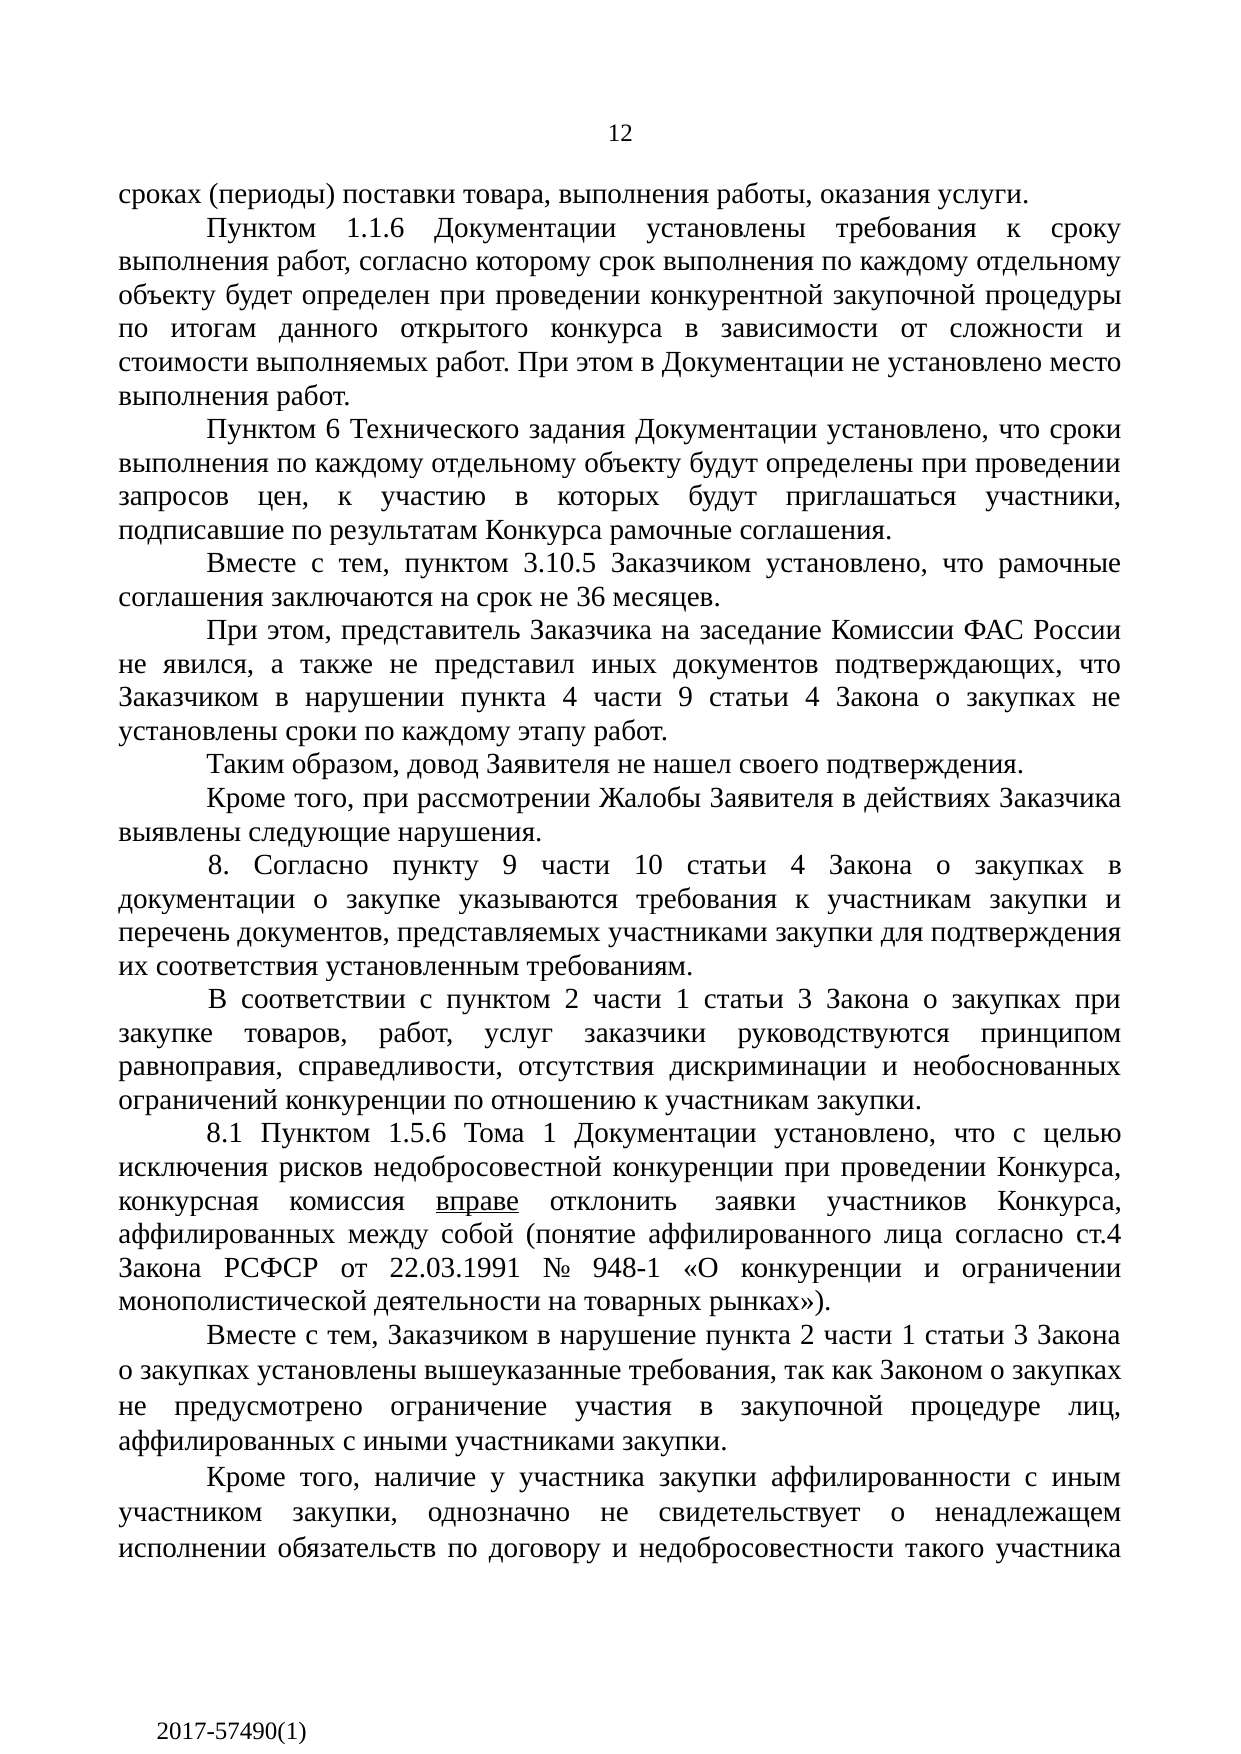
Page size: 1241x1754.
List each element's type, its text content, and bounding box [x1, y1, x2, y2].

text Пунктом 1.1.6 Документации установлены требования к сроку выполнения работ, согласно которому срок выполнения по каждому отдельному объекту будет определен при проведении конкурентной закупочной процедуры по итогам данного открытого конкурса в зависимости от сложности и стоимости выполняемых работ. При этом в Документации не установлено место выполнения работ. [118, 210, 1122, 411]
text Вместе с тем, пунктом 3.10.5 Заказчиком установлено, что рамочные соглашения заключаются на срок не 36 месяцев. [118, 545, 1122, 612]
text Пунктом 6 Технического задания Документации установлено, что сроки выполнения по каждому отдельному объекту будут определены при проведении запросов цен, к участию в которых будут приглашаться участники, подписавшие по результатам Конкурса рамочные соглашения. [118, 411, 1122, 545]
text 8. Согласно пункту 9 части 10 статьи 4 Закона о закупках в документации о закупке указываются требования к участникам закупки и перечень документов, представляемых участниками закупки для подтверждения их соответствия установленным требованиям. [118, 847, 1122, 981]
text Кроме того, наличие у участника закупки аффилированности с иным участником закупки, однозначно не свидетельствует о ненадлежащем исполнении обязательств по договору и недобросовестности такого участника [118, 1459, 1122, 1563]
text В соответствии с пунктом 2 части 1 статьи 3 Закона о закупках при закупке товаров, работ, услуг заказчики руководствуются принципом равноправия, справедливости, отсутствия дискриминации и необоснованных ограничений конкуренции по отношению к участникам закупки. [118, 981, 1122, 1116]
text Вместе с тем, Заказчиком в нарушение пункта 2 части 1 статьи 3 Закона о закупках установлены вышеуказанные требования, так как Законом о закупках не предусмотрено ограничение участия в закупочной процедуре лиц, аффилированных с иными участниками закупки. [118, 1317, 1122, 1457]
text сроках (периоды) поставки товара, выполнения работы, оказания услуги. [118, 176, 1122, 210]
text 8.1 Пунктом 1.5.6 Тома 1 Документации установлено, что с целью исключения рисков недобросовестной конкуренции при проведении Конкурса, конкурсная комиссия вправе отклонить заявки участников Конкурса, аффилированных между собой (понятие аффилированного лица согласно ст.4 Закона РСФСР от 22.03.1991 № 948-1 «О конкуренции и ограничении монополистической деятельности на товарных рынках»). [118, 1116, 1122, 1317]
text При этом, представитель Заказчика на заседание Комиссии ФАС России не явился, а также не представил иных документов подтверждающих, что Заказчиком в нарушении пункта 4 части 9 статьи 4 Закона о закупках не установлены сроки по каждому этапу работ. [118, 612, 1122, 747]
text Кроме того, при рассмотрении Жалобы Заявителя в действиях Заказчика выявлены следующие нарушения. [118, 780, 1122, 847]
text Таким образом, довод Заявителя не нашел своего подтверждения. [118, 747, 1122, 780]
